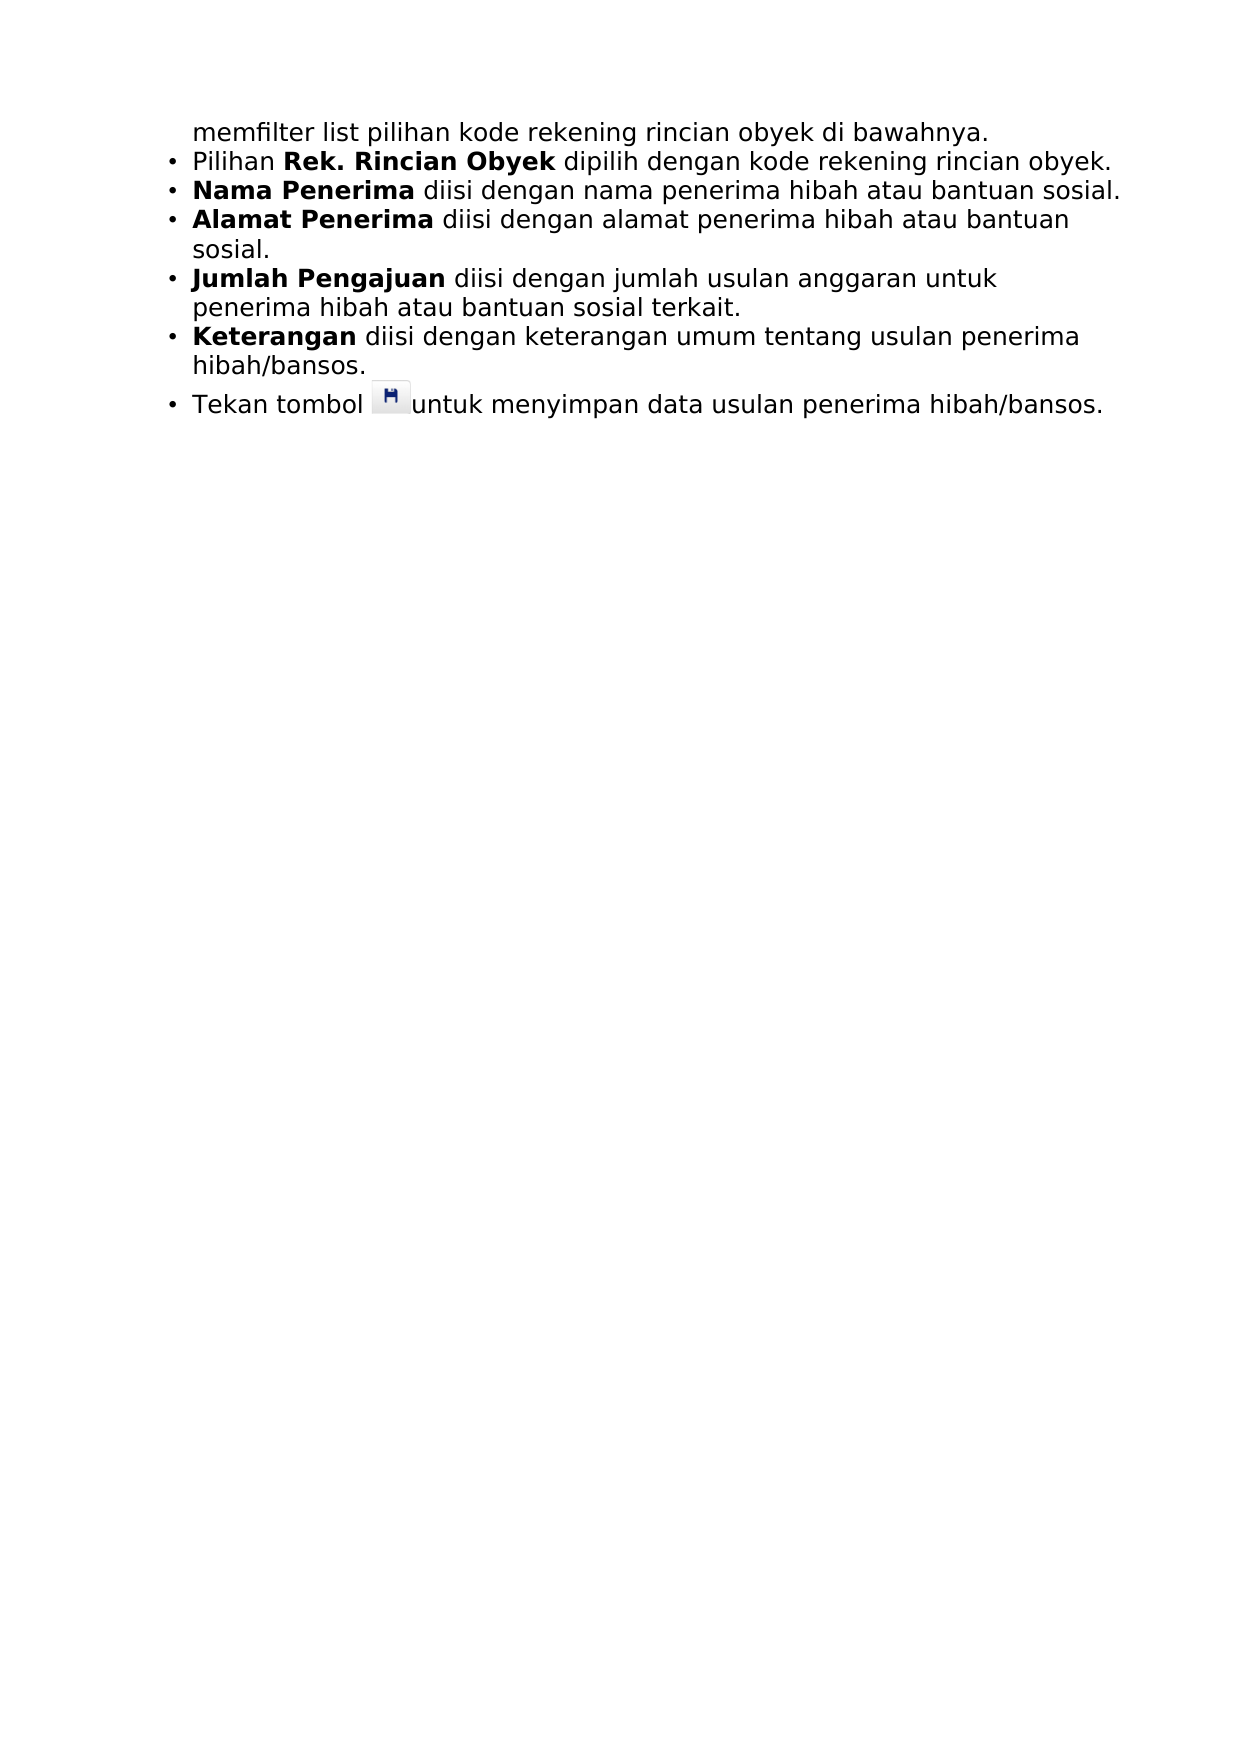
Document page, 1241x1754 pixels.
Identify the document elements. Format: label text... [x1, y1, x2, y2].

picture [371, 380, 411, 414]
list Tekan tombol untuk menyimpan data usulan penerima hibah/bansos. [177, 381, 1122, 419]
list Jumlah Pengajuan diisi dengan jumlah usulan anggaran untuk penerima hibah atau bantuan sosial terkait. [177, 264, 1122, 322]
list Alamat Penerima diisi dengan alamat penerima hibah atau bantuan sosial. [177, 206, 1122, 264]
list memfilter list pilihan kode rekening rincian obyek di bawahnya. [177, 118, 1122, 147]
list Pilihan Rek. Rincian Obyek dipilih dengan kode rekening rincian obyek. [177, 147, 1122, 176]
list Keterangan diisi dengan keterangan umum tentang usulan penerima hibah/bansos. [177, 322, 1122, 381]
list Nama Penerima diisi dengan nama penerima hibah atau bantuan sosial. [177, 176, 1122, 206]
